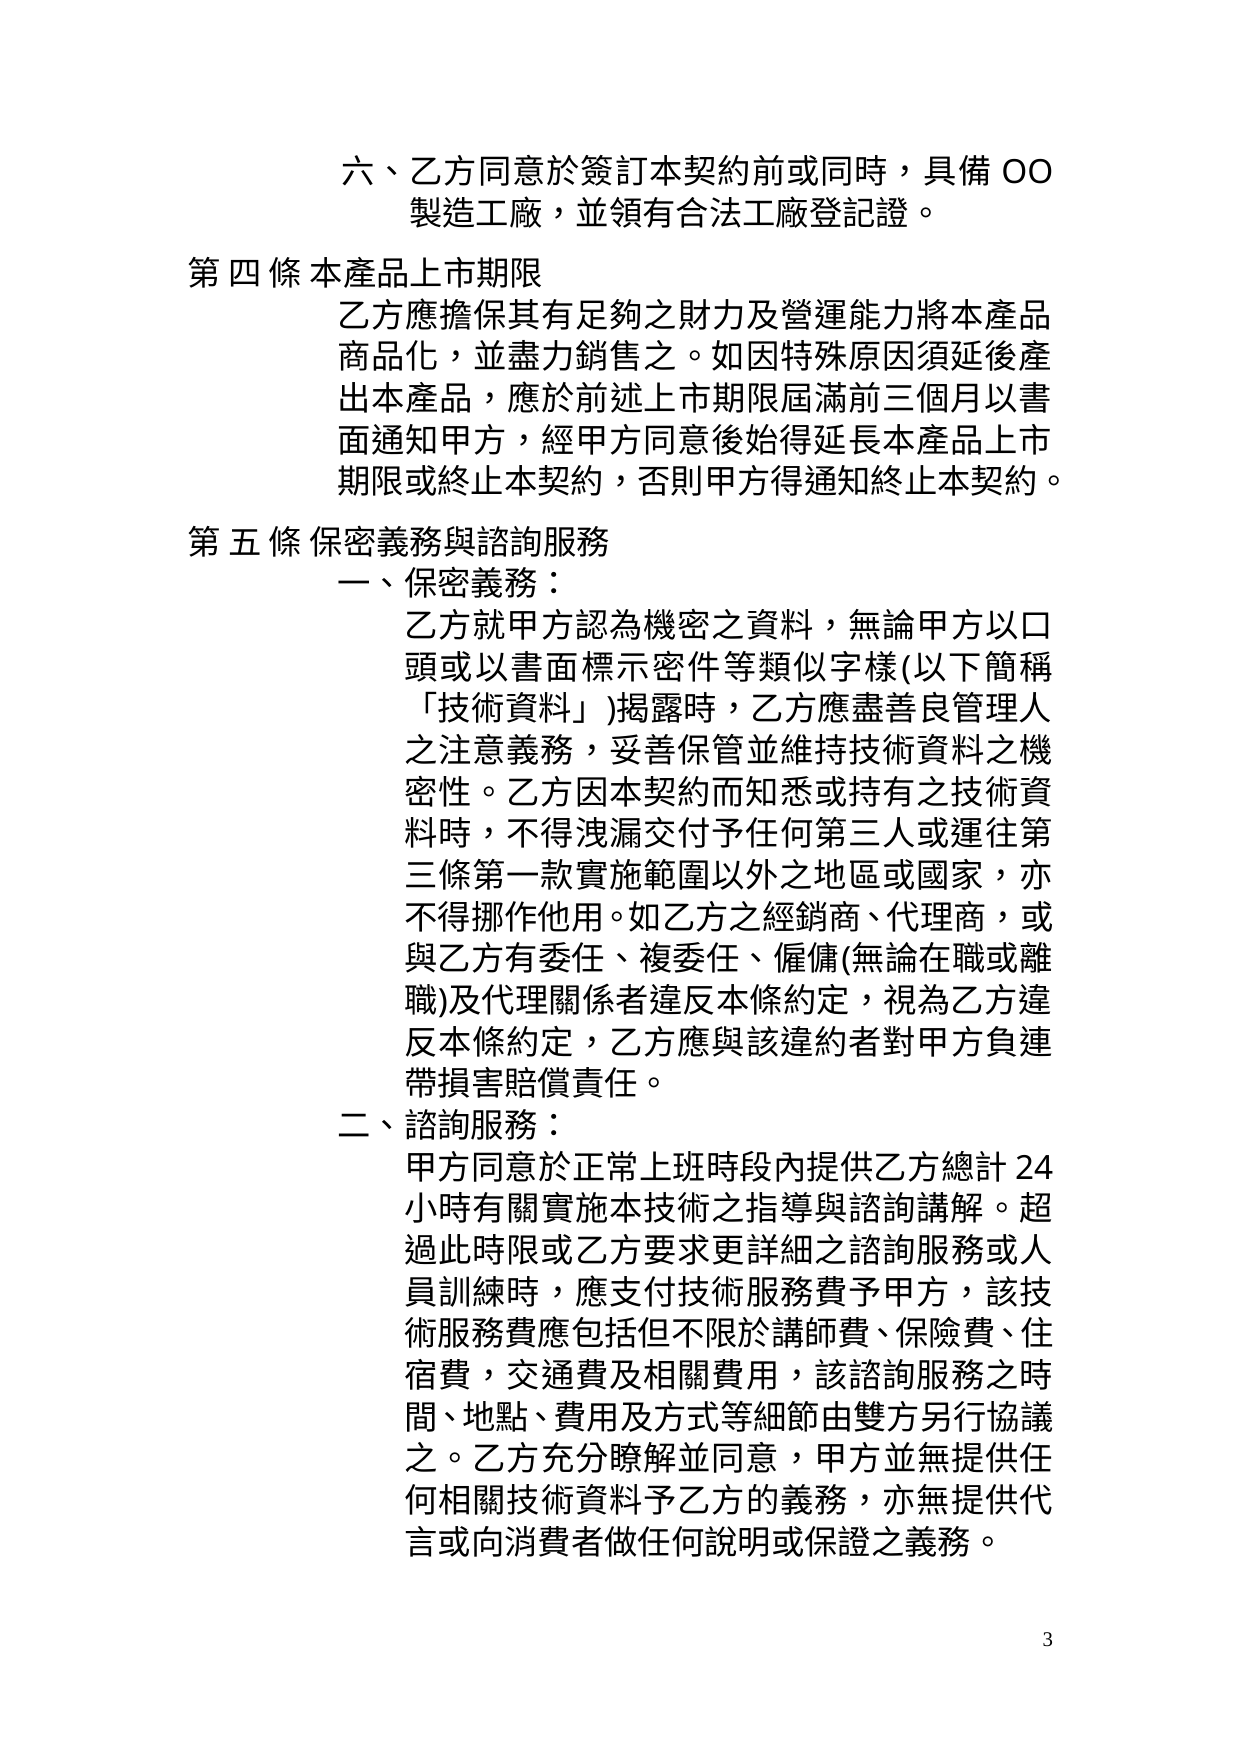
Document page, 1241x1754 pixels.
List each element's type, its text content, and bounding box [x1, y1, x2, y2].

text 二、諮詢服務： [337, 1104, 1053, 1146]
text 甲方同意於正常上班時段內提供乙方總計24小時有關實施本技術之指導與諮詢講解。超過此時限或乙方要求更詳細之諮詢服務或人員訓練時，應支付技術服務費予甲方，該技術服務費應包括但不限於講師費、保險費、住宿費，交通費及相關費用，該諮詢服務之時間、地點、費用及方式等細節由雙方另行協議之。乙方充分瞭解並同意，甲方並無提供任何相關技術資料予乙方的義務，亦無提供代言或向消費者做任何說明或保證之義務。 [404, 1146, 1053, 1562]
text 一、保密義務： [337, 562, 1053, 604]
text 乙方應擔保其有足夠之財力及營運能力將本產品商品化，並盡力銷售之。如因特殊原因須延後產出本產品，應於前述上市期限屆滿前三個月以書面通知甲方，經甲方同意後始得延長本產品上市期限或終止本契約，否則甲方得通知終止本契約。 [337, 294, 1053, 502]
text 乙方就甲方認為機密之資料，無論甲方以口頭或以書面標示密件等類似字樣(以下簡稱「技術資料」)揭露時，乙方應盡善良管理人之注意義務，妥善保管並維持技術資料之機密性。乙方因本契約而知悉或持有之技術資料時，不得洩漏交付予任何第三人或運往第三條第一款實施範圍以外之地區或國家，亦不得挪作他用。如乙方之經銷商、代理商，或與乙方有委任、複委任、僱傭(無論在職或離職)及代理關係者違反本條約定，視為乙方違反本條約定，乙方應與該違約者對甲方負連帶損害賠償責任。 [404, 604, 1053, 1104]
text 六、乙方同意於簽訂本契約前或同時，具備 OO 製造工廠，並領有合法工廠登記證。 [341, 150, 1053, 233]
subtitle 第 五 條 保密義務與諮詢服務 [187, 521, 1053, 562]
subtitle 第 四 條 本產品上市期限 [187, 252, 1053, 294]
